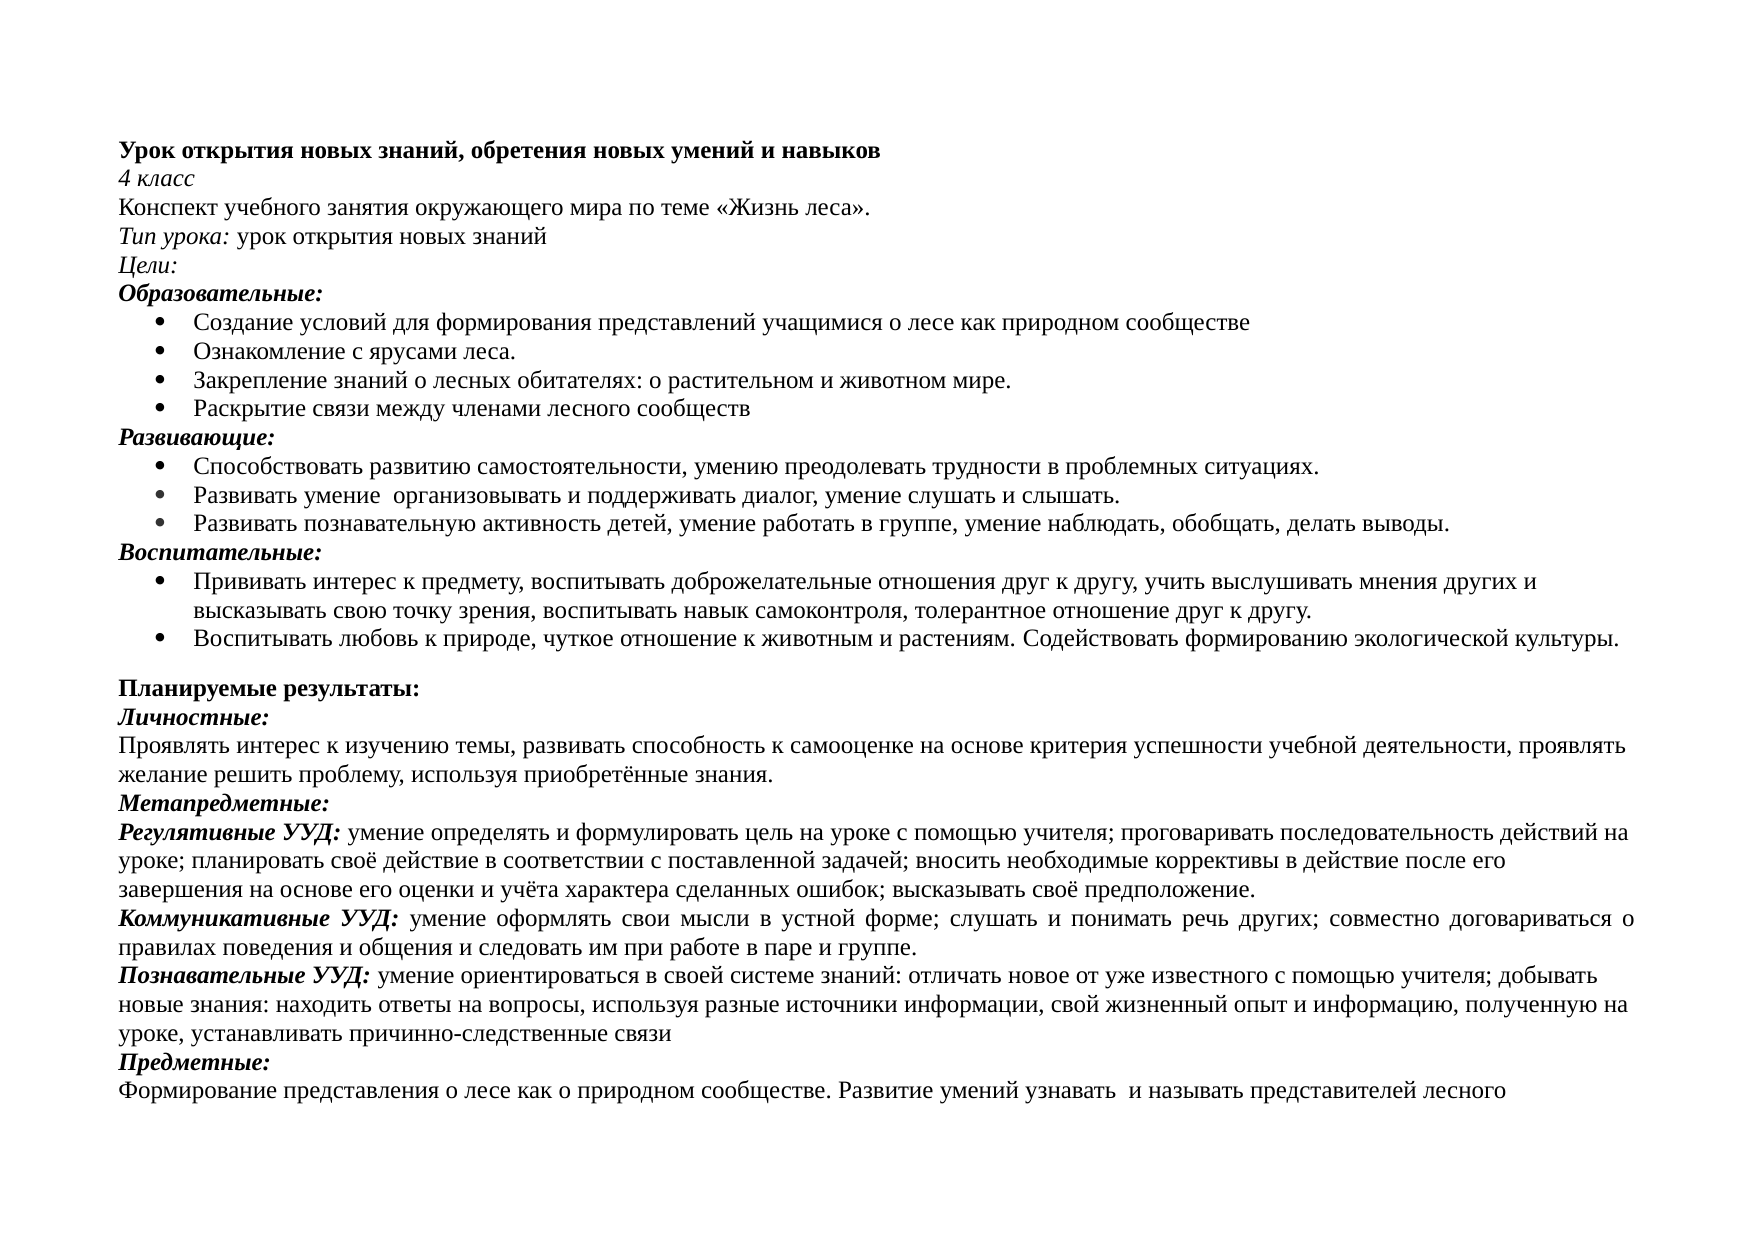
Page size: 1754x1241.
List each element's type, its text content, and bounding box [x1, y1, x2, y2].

list Способствовать развитию самостоятельности, умению преодолевать трудности в проблемных ситуациях. [156, 451, 1636, 480]
list Развивать познавательную активность детей, умение работать в группе, умение наблюдать, обобщать, делать выводы. [156, 508, 1636, 537]
text Планируемые результаты: Личностные: Проявлять интерес к изучению темы, развивать способность к самооценке на основе критерия успешности учебной деятельности, проявлять желание решить проблему, используя приобретённые знания. Метапредметные: Регулятивные УУД: умение определять и формулировать цель на уроке с помощью учителя; проговаривать последовательность действий на уроке; планировать своё действие в соответствии с поставленной задачей; вносить необходимые коррективы в действие после его завершения на основе его оценки и учёта характера сделанных ошибок; высказывать своё предположение. [118, 673, 1636, 903]
list Воспитывать любовь к природе, чуткое отношение к животным и растениям. Содействовать формированию экологической культуры. [156, 623, 1636, 652]
text 4 класс Конспект учебного занятия окружающего мира по теме «Жизнь леса». Тип урока: урок открытия новых знаний [118, 163, 1636, 250]
text Образовательные: [118, 278, 1636, 307]
text Воспитательные: [118, 537, 1636, 566]
text Развивающие: [118, 422, 1636, 451]
list Создание условий для формирования представлений учащимися о лесе как природном сообществе [156, 307, 1636, 336]
list Ознакомление с ярусами леса. [156, 336, 1636, 365]
list Прививать интерес к предмету, воспитывать доброжелательные отношения друг к другу, учить выслушивать мнения других и высказывать свою точку зрения, воспитывать навык самоконтроля, толерантное отношение друг к другу. [156, 566, 1636, 623]
list Раскрытие связи между членами лесного сообществ [156, 393, 1636, 422]
text Цели: [118, 250, 1636, 278]
text Коммуникативные УУД: умение оформлять свои мысли в устной форме; слушать и понимать речь других; совместно договариваться о правилах поведения и общения и следовать им при работе в паре и группе. [118, 903, 1636, 961]
text Урок открытия новых знаний, обретения новых умений и навыков [118, 135, 1636, 163]
list Развивать умение организовывать и поддерживать диалог, умение слушать и слышать. [156, 480, 1636, 508]
list Закрепление знаний о лесных обитателях: о растительном и животном мире. [156, 365, 1636, 393]
text Познавательные УУД: умение ориентироваться в своей системе знаний: отличать новое от уже известного с помощью учителя; добывать новые знания: находить ответы на вопросы, используя разные источники информации, свой жизненный опыт и информацию, полученную на уроке, устанавливать причинно-следственные связи Предметные: Формирование представления о лесе как о природном сообществе. Развитие умений узнавать и называть представителей лесного [118, 961, 1636, 1104]
